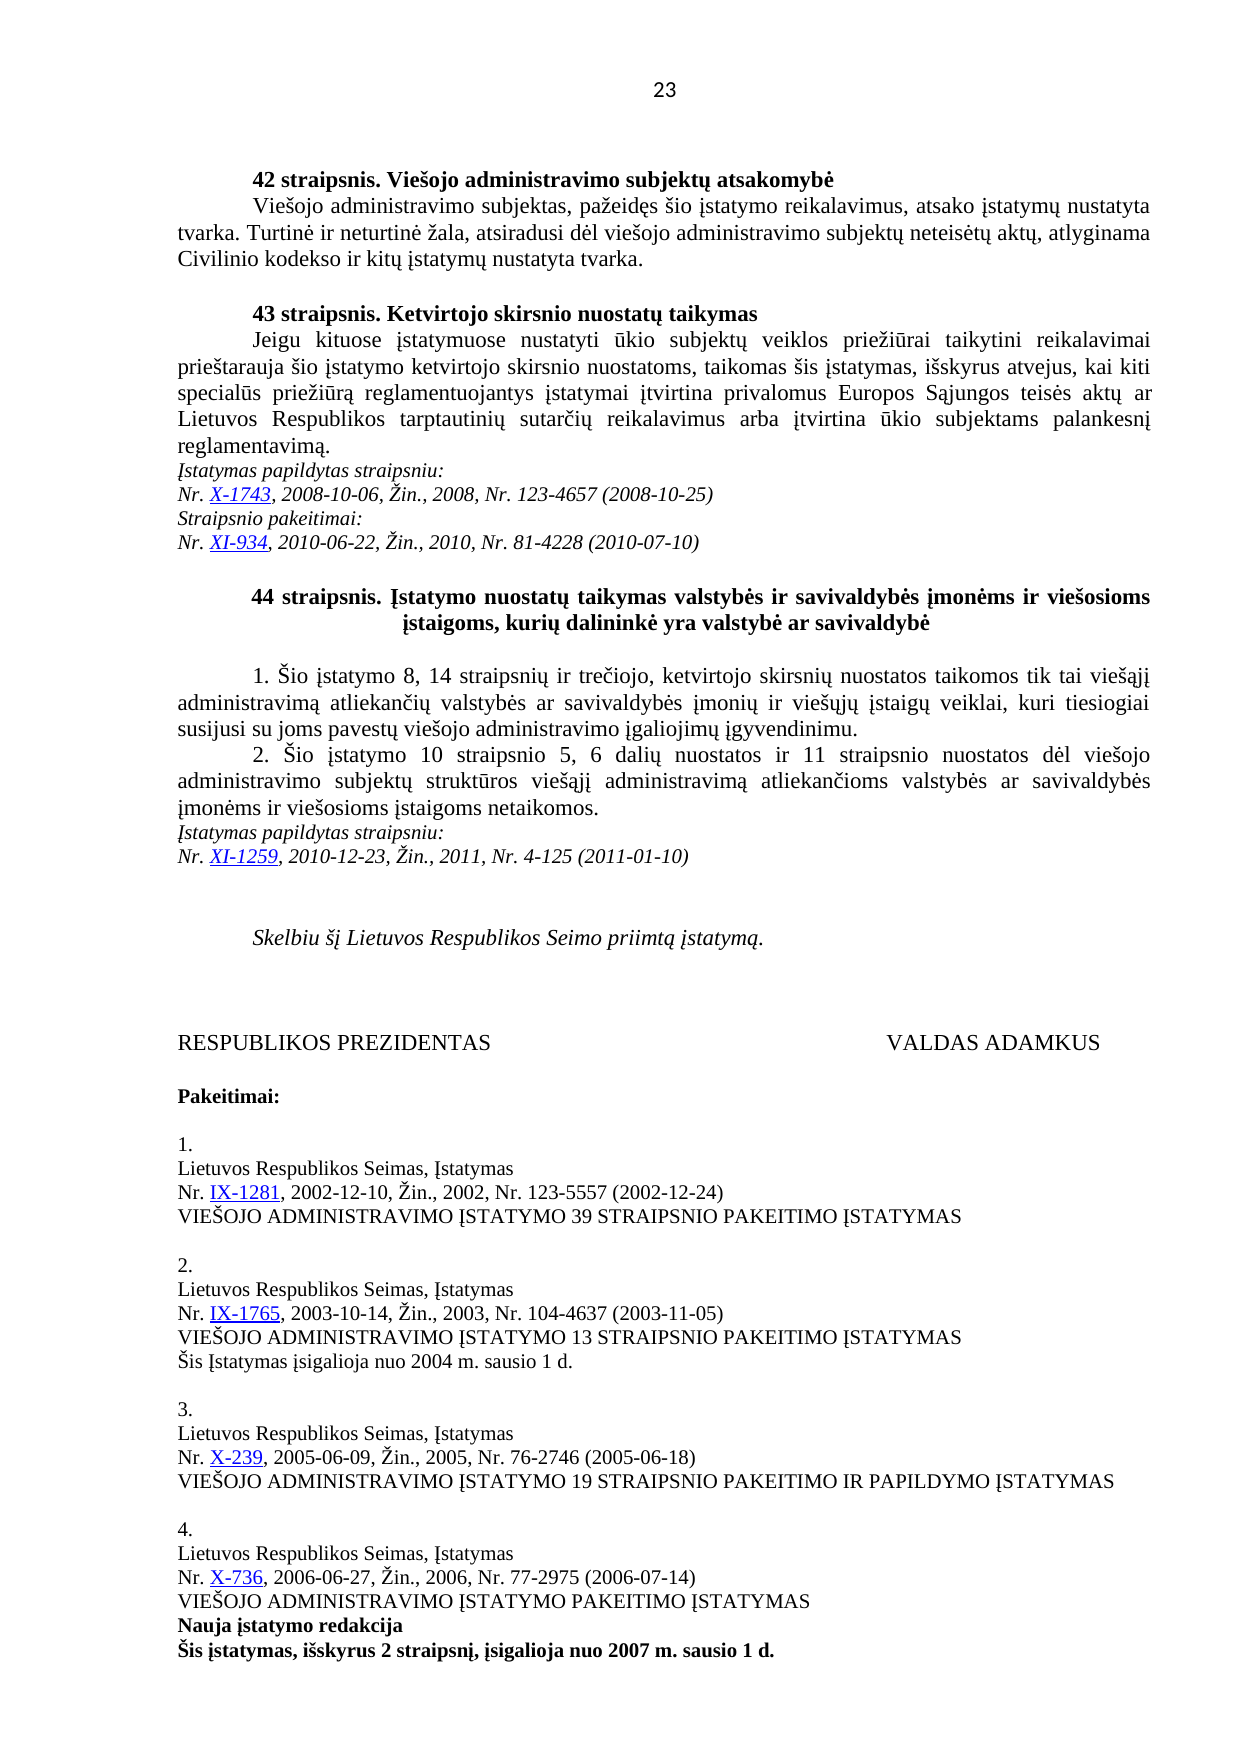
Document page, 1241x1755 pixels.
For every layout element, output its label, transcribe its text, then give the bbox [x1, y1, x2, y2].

text Nr. X-736, 2006-06-27, Žin., 2006, Nr. 77-2975 (2006-07-14) [177, 1565, 1152, 1589]
text Pakeitimai: [177, 1084, 1152, 1108]
text Įstatymas papildytas straipsniu: [177, 458, 1152, 482]
text Šis įstatymas, išskyrus 2 straipsnį, įsigalioja nuo 2007 m. sausio 1 d. [177, 1637, 1152, 1662]
text Jeigu kituose įstatymuose nustatyti ūkio subjektų veiklos priežiūrai taikytini reikalavimai prieštarauja šio įstatymo ketvirtojo skirsnio nuostatoms, taikomas šis įstatymas, išskyrus atvejus, kai kiti specialūs priežiūrą reglamentuojantys įstatymai įtvirtina privalomus Europos Sąjungos teisės aktų ar Lietuvos Respublikos tarptautinių sutarčių reikalavimus arba įtvirtina ūkio subjektams palankesnį reglamentavimą. [177, 326, 1152, 458]
text VIEŠOJO ADMINISTRAVIMO ĮSTATYMO PAKEITIMO ĮSTATYMAS [177, 1589, 1152, 1613]
text Lietuvos Respublikos Seimas, Įstatymas [177, 1277, 1152, 1301]
text VIEŠOJO ADMINISTRAVIMO ĮSTATYMO 39 STRAIPSNIO PAKEITIMO ĮSTATYMAS [177, 1204, 1152, 1228]
text 4. [177, 1517, 1152, 1541]
text 44 straipsnis. Įstatymo nuostatų taikymas valstybės ir savivaldybės įmonėms ir viešosioms įstaigoms, kurių dalininkė yra valstybė ar savivaldybė [251, 583, 1152, 636]
text 3. [177, 1397, 1152, 1421]
text Nr. XI-1259, 2010-12-23, Žin., 2011, Nr. 4-125 (2011-01-10) [177, 844, 1152, 868]
text Nauja įstatymo redakcija [177, 1613, 1152, 1637]
text VIEŠOJO ADMINISTRAVIMO ĮSTATYMO 19 STRAIPSNIO PAKEITIMO IR PAPILDYMO ĮSTATYMAS [177, 1469, 1152, 1493]
text RESPUBLIKOS PREZIDENTAS VALDAS ADAMKUS [177, 1029, 1152, 1055]
text 1. Šio įstatymo 8, 14 straipsnių ir trečiojo, ketvirtojo skirsnių nuostatos taikomos tik tai viešąjį administravimą atliekančių valstybės ar savivaldybės įmonių ir viešųjų įstaigų veiklai, kuri tiesiogiai susijusi su joms pavestų viešojo administravimo įgaliojimų įgyvendinimu. [177, 662, 1152, 741]
text VIEŠOJO ADMINISTRAVIMO ĮSTATYMO 13 STRAIPSNIO PAKEITIMO ĮSTATYMAS [177, 1325, 1152, 1349]
text Šis Įstatymas įsigalioja nuo 2004 m. sausio 1 d. [177, 1349, 1152, 1373]
text 1. [177, 1132, 1152, 1156]
text Lietuvos Respublikos Seimas, Įstatymas [177, 1421, 1152, 1445]
text Skelbiu šį Lietuvos Respublikos Seimo priimtą įstatymą. [177, 923, 1152, 950]
text 42 straipsnis. Viešojo administravimo subjektų atsakomybė [177, 166, 1152, 192]
text Nr. XI-934, 2010-06-22, Žin., 2010, Nr. 81-4228 (2010-07-10) [177, 530, 1152, 554]
text Straipsnio pakeitimai: [177, 506, 1152, 530]
text Lietuvos Respublikos Seimas, Įstatymas [177, 1156, 1152, 1180]
text 43 straipsnis. Ketvirtojo skirsnio nuostatų taikymas [177, 300, 1152, 326]
text Nr. X-1743, 2008-10-06, Žin., 2008, Nr. 123-4657 (2008-10-25) [177, 482, 1152, 506]
text Įstatymas papildytas straipsniu: [177, 820, 1152, 844]
text 2. Šio įstatymo 10 straipsnio 5, 6 dalių nuostatos ir 11 straipsnio nuostatos dėl viešojo administravimo subjektų struktūros viešąjį administravimą atliekančioms valstybės ar savivaldybės įmonėms ir viešosioms įstaigoms netaikomos. [177, 741, 1152, 820]
text Nr. IX-1765, 2003-10-14, Žin., 2003, Nr. 104-4637 (2003-11-05) [177, 1301, 1152, 1325]
text Viešojo administravimo subjektas, pažeidęs šio įstatymo reikalavimus, atsako įstatymų nustatyta tvarka. Turtinė ir neturtinė žala, atsiradusi dėl viešojo administravimo subjektų neteisėtų aktų, atlyginama Civilinio kodekso ir kitų įstatymų nustatyta tvarka. [177, 192, 1152, 271]
text Nr. IX-1281, 2002-12-10, Žin., 2002, Nr. 123-5557 (2002-12-24) [177, 1180, 1152, 1204]
text Nr. X-239, 2005-06-09, Žin., 2005, Nr. 76-2746 (2005-06-18) [177, 1445, 1152, 1469]
text 2. [177, 1252, 1152, 1277]
text Lietuvos Respublikos Seimas, Įstatymas [177, 1541, 1152, 1565]
